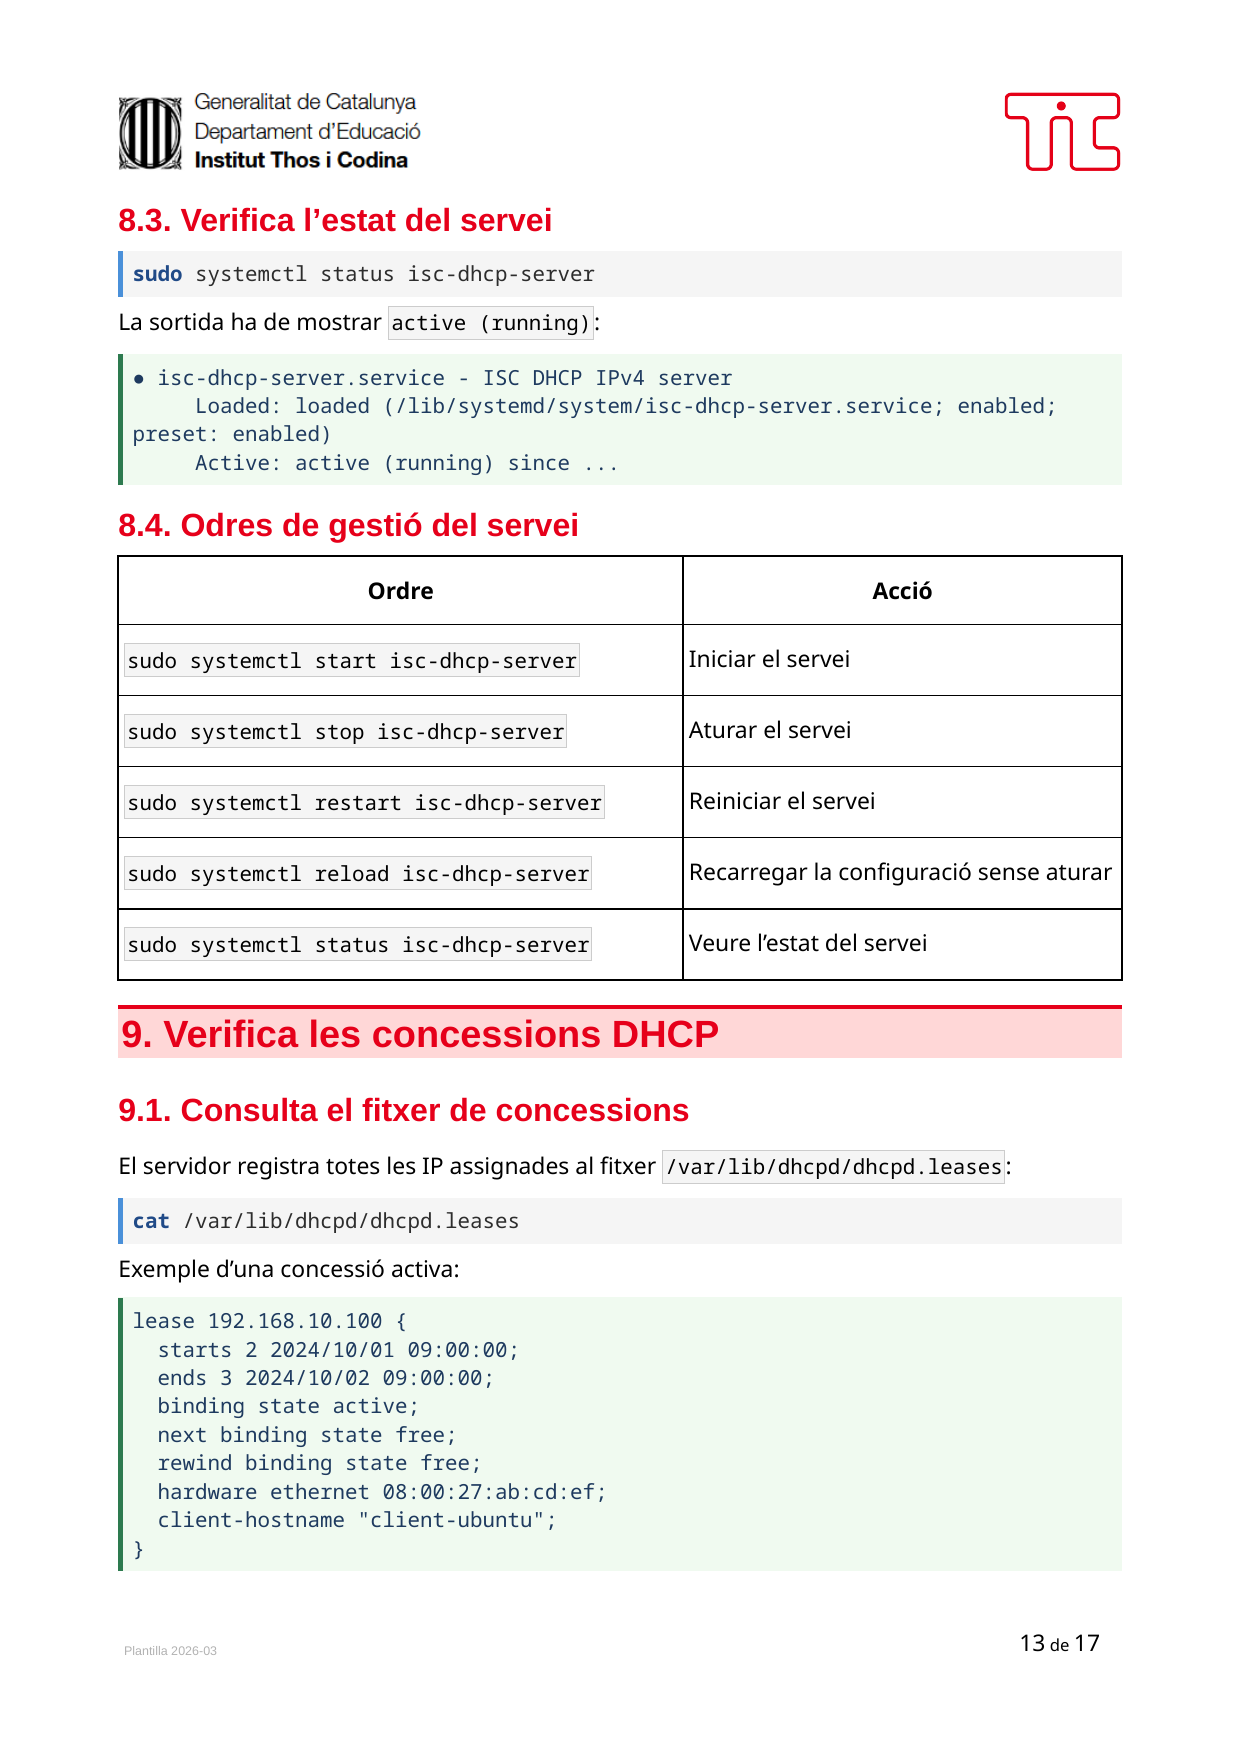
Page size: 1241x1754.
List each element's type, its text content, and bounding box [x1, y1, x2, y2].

table_cell Recarregar la configuració sense aturar [684, 838, 1121, 908]
text starts 2 2024/10/01 09:00:00; [123, 1335, 1122, 1363]
subtitle 9. Verifica les concessions DHCP [118, 1009, 1122, 1058]
table_header Acció [684, 557, 1121, 624]
picture [1004, 92, 1123, 171]
table_cell Iniciar el servei [684, 625, 1121, 695]
text Active: active (running) since ... [123, 448, 1122, 485]
table_cell sudo systemctl reload isc-dhcp-server [119, 838, 682, 908]
text hardware ethernet 08:00:27:ab:cd:ef; [123, 1477, 1122, 1505]
text ends 3 2024/10/02 09:00:00; [123, 1363, 1122, 1392]
text rewind binding state free; [123, 1448, 1122, 1477]
text next binding state free; [123, 1420, 1122, 1448]
text sudo systemctl status isc-dhcp-server [123, 251, 1122, 297]
text ● isc-dhcp-server.service - ISC DHCP IPv4 server [123, 354, 1122, 391]
table_cell Reiniciar el servei [684, 767, 1121, 837]
subtitle 8.4. Odres de gestió del servei [118, 506, 1122, 543]
table_header Ordre [119, 557, 682, 624]
subtitle 9.1. Consulta el fitxer de concessions [118, 1091, 1122, 1128]
table_cell sudo systemctl stop isc-dhcp-server [119, 696, 682, 766]
picture [118, 92, 422, 171]
subtitle 8.3. Verifica l’estat del servei [118, 201, 1122, 238]
text La sortida ha de mostrar active (running): [594, 306, 1122, 340]
text Exemple d’una concessió activa: [118, 1253, 1122, 1284]
text El servidor registra totes les IP assignades al fitxer /var/lib/dhcpd/dhcpd.leases: [1005, 1150, 1122, 1184]
table_cell sudo systemctl status isc-dhcp-server [119, 910, 682, 979]
text } [123, 1534, 1122, 1571]
text cat /var/lib/dhcpd/dhcpd.leases [123, 1198, 1122, 1244]
text Loaded: loaded (/lib/systemd/system/isc-dhcp-server.service; enabled; preset: enabled) [123, 391, 1122, 448]
text binding state active; [123, 1392, 1122, 1420]
table_cell Aturar el servei [684, 696, 1121, 766]
table_cell sudo systemctl start isc-dhcp-server [119, 625, 682, 695]
text El servidor registra totes les IP assignades al fitxer /var/lib/dhcpd/dhcpd.leases: [118, 1150, 662, 1184]
text lease 192.168.10.100 { [118, 1297, 1122, 1335]
text client-hostname "client-ubuntu"; [123, 1505, 1122, 1534]
text La sortida ha de mostrar active (running): [118, 306, 388, 340]
table_cell Veure l’estat del servei [684, 910, 1121, 979]
table_cell sudo systemctl restart isc-dhcp-server [119, 767, 682, 837]
